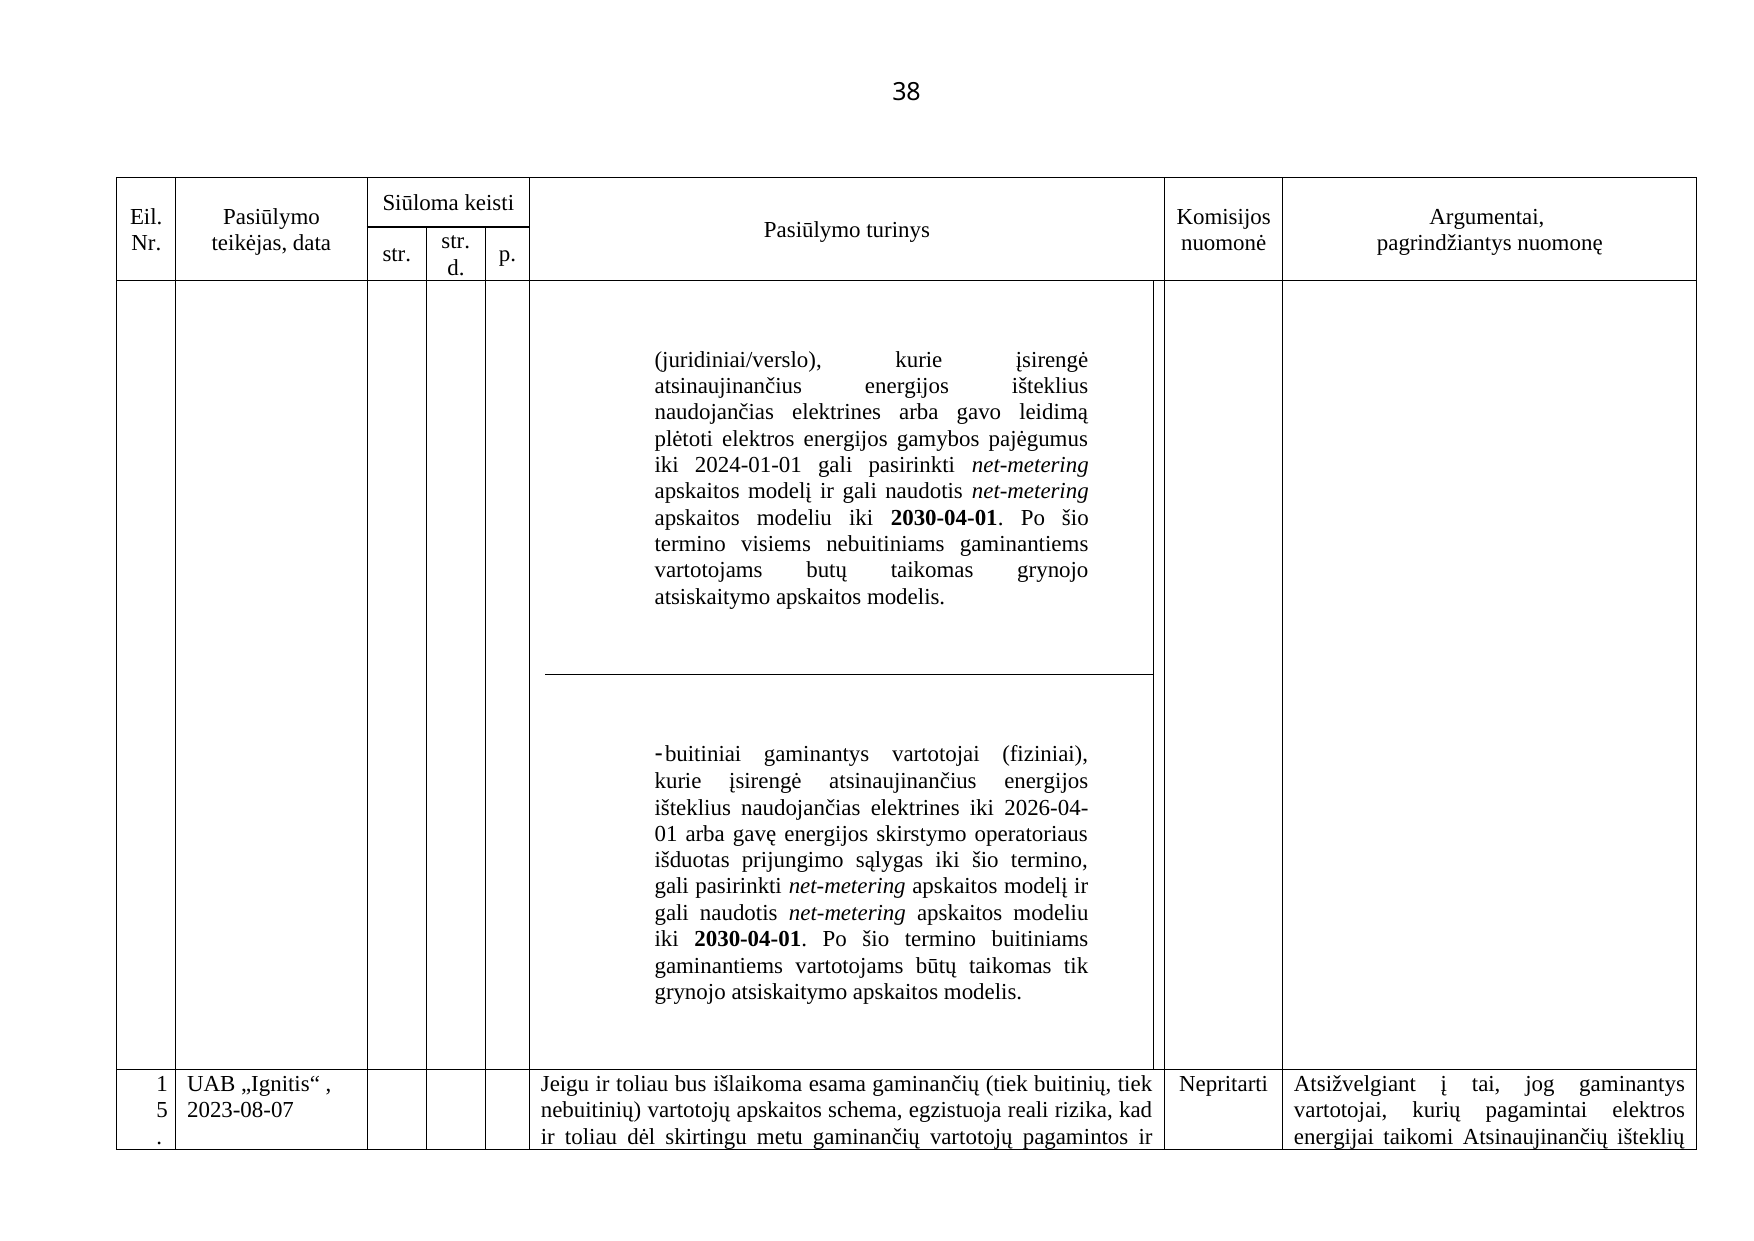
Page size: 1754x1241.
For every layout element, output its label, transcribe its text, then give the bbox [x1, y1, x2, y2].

table_cell [368, 1070, 426, 1149]
table_cell [117, 281, 175, 1069]
table_cell Nepritarti [1165, 1070, 1282, 1149]
table_cell [486, 1070, 529, 1149]
table_header Siūloma keisti [368, 178, 529, 226]
table_cell (juridiniai/verslo), kurie įsirengė atsinaujinančius energijos išteklius naudojančias elektrines arba gavo leidimą plėtoti elektros energijos gamybos pajėgumus iki 2024-01-01 gali pasirinkti net-metering apskaitos modelį ir gali naudotis net-metering apskaitos modeliu iki 2030-04-01. Po šio termino visiems nebuitiniams gaminantiems vartotojams butų taikomas grynojo atsiskaitymo apskaitos modelis. buitiniai gaminantys vartotojai (fiziniai), kurie įsirengė atsinaujinančius energijos išteklius naudojančias elektrines iki 2026-04-01 arba gavę energijos skirstymo operatoriaus išduotas prijungimo sąlygas iki šio termino, gali pasirinkti net-metering apskaitos modelį ir gali naudotis net-metering apskaitos modeliu iki 2030-04-01. Po šio termino buitiniams gaminantiems vartotojams būtų taikomas tik grynojo atsiskaitymo apskaitos modelis. [530, 281, 1153, 1069]
table_cell str. d. [427, 228, 485, 280]
table_cell [1283, 281, 1696, 1069]
table_cell Atsižvelgiant į tai, jog gaminantys vartotojai, kurių pagamintai elektros energijai taikomi Atsinaujinančių išteklių [1283, 1070, 1696, 1149]
table_cell [368, 281, 426, 1069]
table_cell [427, 281, 485, 1069]
table_cell [427, 1070, 485, 1149]
table_cell Jeigu ir toliau bus išlaikoma esama gaminančių (tiek buitinių, tiek nebuitinių) vartotojų apskaitos schema, egzistuoja reali rizika, kad ir toliau dėl skirtingu metu gaminančių vartotojų pagamintos ir [530, 1070, 1164, 1149]
table_cell [176, 281, 367, 1069]
table_header Eil. Nr. [117, 178, 175, 280]
table_cell p. [486, 228, 529, 280]
table_header Pasiūlymo teikėjas, data [176, 178, 367, 280]
table_cell UAB „Ignitis“ , 2023-08-07 [176, 1070, 367, 1149]
table_cell [486, 281, 529, 1069]
table_cell str. [368, 228, 426, 280]
table_cell [117, 1070, 175, 1149]
table_cell [1165, 281, 1282, 1069]
table_header Argumentai, pagrindžiantys nuomonę [1283, 178, 1696, 280]
table_header Komisijos nuomonė [1165, 178, 1282, 280]
table_header Pasiūlymo turinys [530, 178, 1164, 280]
